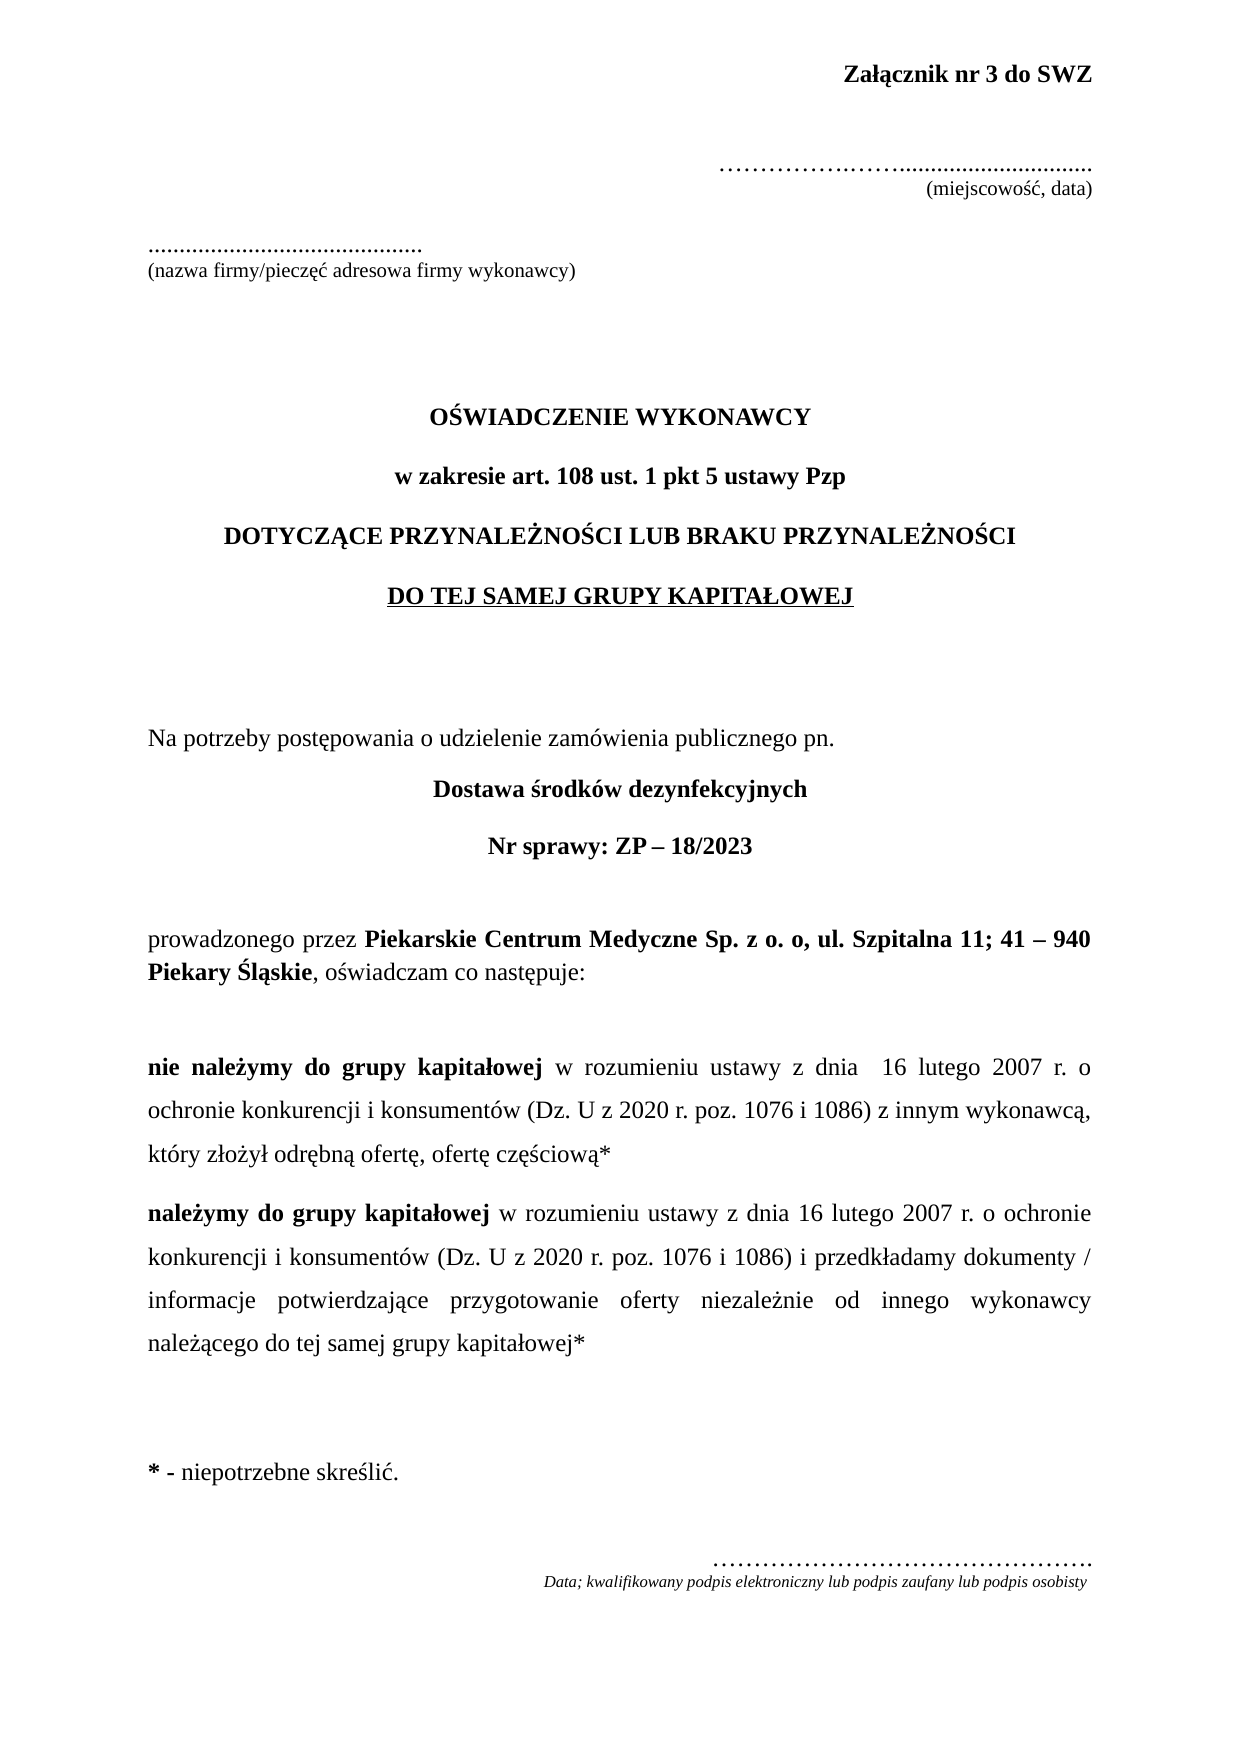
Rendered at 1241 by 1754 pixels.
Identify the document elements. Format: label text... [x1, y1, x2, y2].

text Data; kwalifikowany podpis elektroniczny lub podpis zaufany lub podpis osobisty [148, 1572, 1092, 1591]
text Na potrzeby postępowania o udzielenie zamówienia publicznego pn. [148, 723, 1092, 752]
text ………………………………………. [148, 1543, 1092, 1572]
text (miejscowość, data) [148, 176, 1092, 200]
text ............................................ [148, 229, 1092, 258]
text Dostawa środków dezynfekcyjnych [148, 774, 1092, 803]
text Nr sprawy: ZP – 18/2023 [148, 831, 1092, 860]
text prowadzonego przez Piekarskie Centrum Medyczne Sp. z o. o, ul. Szpitalna 11; 41 – 940 Piekary Śląskie, oświadczam co następuje: [148, 924, 1092, 986]
text nie należymy do grupy kapitałowej w rozumieniu ustawy z dnia 16 lutego 2007 r. o ochronie konkurencji i konsumentów (Dz. U z 2020 r. poz. 1076 i 1086) z innym wykonawcą, który złożył odrębną ofertę, ofertę częściową* [148, 1052, 1092, 1167]
text należymy do grupy kapitałowej w rozumieniu ustawy z dnia 16 lutego 2007 r. o ochronie konkurencji i konsumentów (Dz. U z 2020 r. poz. 1076 i 1086) i przedkładamy dokumenty / informacje potwierdzające przygotowanie oferty niezależnie od innego wykonawcy należącego do tej samej grupy kapitałowej* [148, 1198, 1092, 1357]
text DOTYCZĄCE PRZYNALEŻNOŚCI LUB BRAKU PRZYNALEŻNOŚCI [148, 521, 1092, 550]
text DO TEJ SAMEJ GRUPY KAPITAŁOWEJ [148, 581, 1092, 610]
text OŚWIADCZENIE WYKONAWCY [148, 402, 1092, 430]
text Załącznik nr 3 do SWZ [148, 59, 1092, 88]
text * - niepotrzebne skreślić. [148, 1457, 1092, 1486]
text …………….……............................... [148, 148, 1092, 176]
text w zakresie art. 108 ust. 1 pkt 5 ustawy Pzp [148, 461, 1092, 490]
text (nazwa firmy/pieczęć adresowa firmy wykonawcy) [148, 258, 1092, 282]
